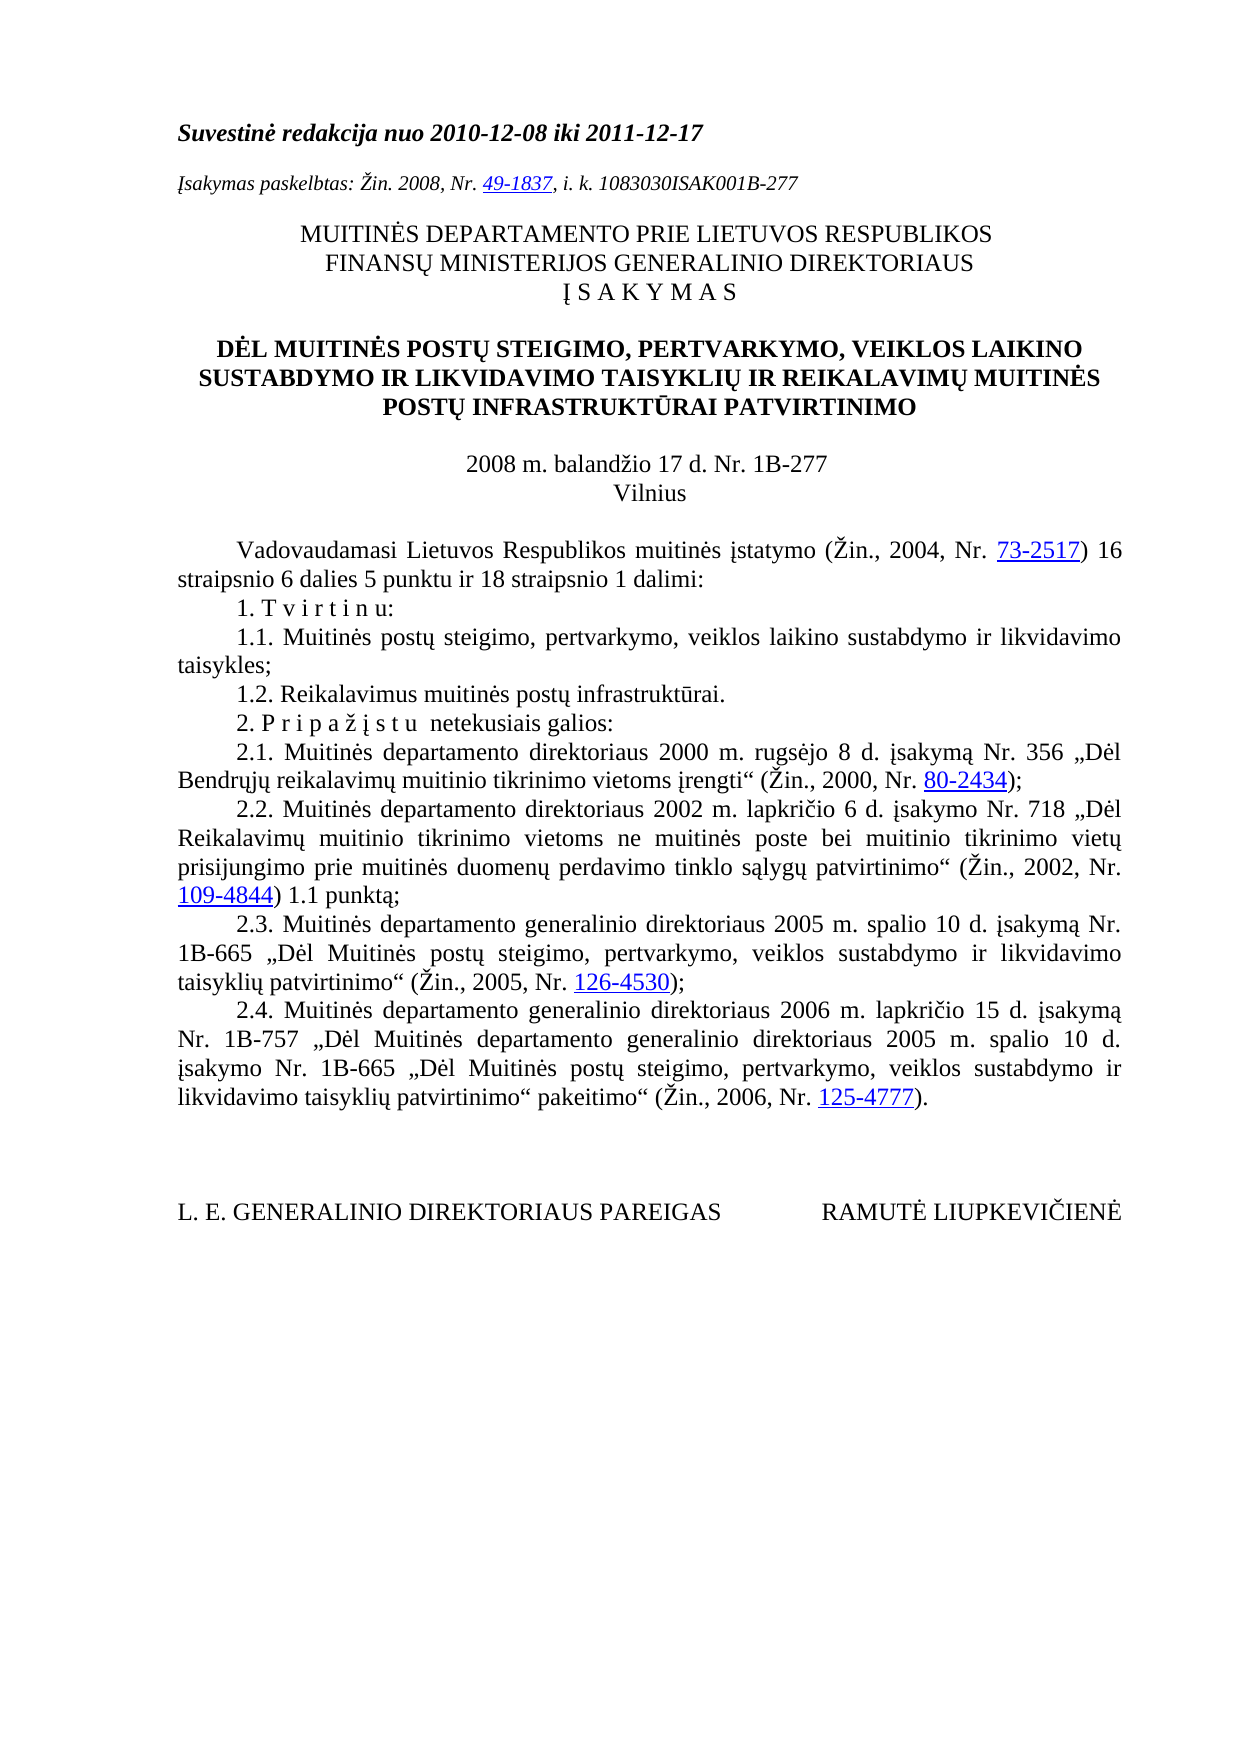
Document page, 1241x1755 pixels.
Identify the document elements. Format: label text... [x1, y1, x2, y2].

text 2.2. Muitinės departamento direktoriaus 2002 m. lapkričio 6 d. įsakymo Nr. 718 „Dėl Reikalavimų muitinio tikrinimo vietoms ne muitinės poste bei muitinio tikrinimo vietų prisijungimo prie muitinės duomenų perdavimo tinklo sąlygų patvirtinimo“ (Žin., 2002, Nr. 109-4844) 1.1 punktą; [177, 794, 1122, 909]
text MUITINĖS DEPARTAMENTO PRIE LIETUVOS RESPUBLIKOS FINANSŲ MINISTERIJOS GENERALINIO DIREKTORIAUS [177, 219, 1122, 277]
text Vilnius [177, 478, 1122, 507]
text ĮSAKYMAS [177, 277, 1122, 305]
text 2.3. Muitinės departamento generalinio direktoriaus 2005 m. spalio 10 d. įsakymą Nr. 1B-665 „Dėl Muitinės postų steigimo, pertvarkymo, veiklos sustabdymo ir likvidavimo taisyklių patvirtinimo“ (Žin., 2005, Nr. 126-4530); [177, 909, 1122, 995]
text Suvestinė redakcija nuo 2010-12-08 iki 2011-12-17 [177, 118, 1122, 147]
text Įsakymas paskelbtas: Žin. 2008, Nr. 49-1837, i. k. 1083030ISAK001B-277 [177, 171, 1122, 195]
text 1. Tvirtinu: [177, 593, 1122, 622]
text 2. Pripažįstu netekusiais galios: [177, 708, 1122, 737]
text 2008 m. balandžio 17 d. Nr. 1B-277 [177, 449, 1122, 478]
text DĖL MUITINĖS POSTŲ STEIGIMO, PERTVARKYMO, VEIKLOS LAIKINO SUSTABDYMO IR LIKVIDAVIMO TAISYKLIŲ IR REIKALAVIMŲ MUITINĖS POSTŲ INFRASTRUKTŪRAI PATVIRTINIMO [177, 334, 1122, 420]
text 2.4. Muitinės departamento generalinio direktoriaus 2006 m. lapkričio 15 d. įsakymą Nr. 1B-757 „Dėl Muitinės departamento generalinio direktoriaus 2005 m. spalio 10 d. įsakymo Nr. 1B-665 „Dėl Muitinės postų steigimo, pertvarkymo, veiklos sustabdymo ir likvidavimo taisyklių patvirtinimo“ pakeitimo“ (Žin., 2006, Nr. 125-4777). [177, 995, 1122, 1110]
text Vadovaudamasi Lietuvos Respublikos muitinės įstatymo (Žin., 2004, Nr. 73-2517) 16 straipsnio 6 dalies 5 punktu ir 18 straipsnio 1 dalimi: [177, 535, 1122, 593]
text 1.1. Muitinės postų steigimo, pertvarkymo, veiklos laikino sustabdymo ir likvidavimo taisykles; [177, 622, 1122, 679]
text L. E. GENERALINIO DIREKTORIAUS PAREIGAS RAMUTĖ LIUPKEVIČIENĖ [177, 1197, 1122, 1225]
text 1.2. Reikalavimus muitinės postų infrastruktūrai. [177, 679, 1122, 708]
text 2.1. Muitinės departamento direktoriaus 2000 m. rugsėjo 8 d. įsakymą Nr. 356 „Dėl Bendrųjų reikalavimų muitinio tikrinimo vietoms įrengti“ (Žin., 2000, Nr. 80-2434); [177, 737, 1122, 794]
